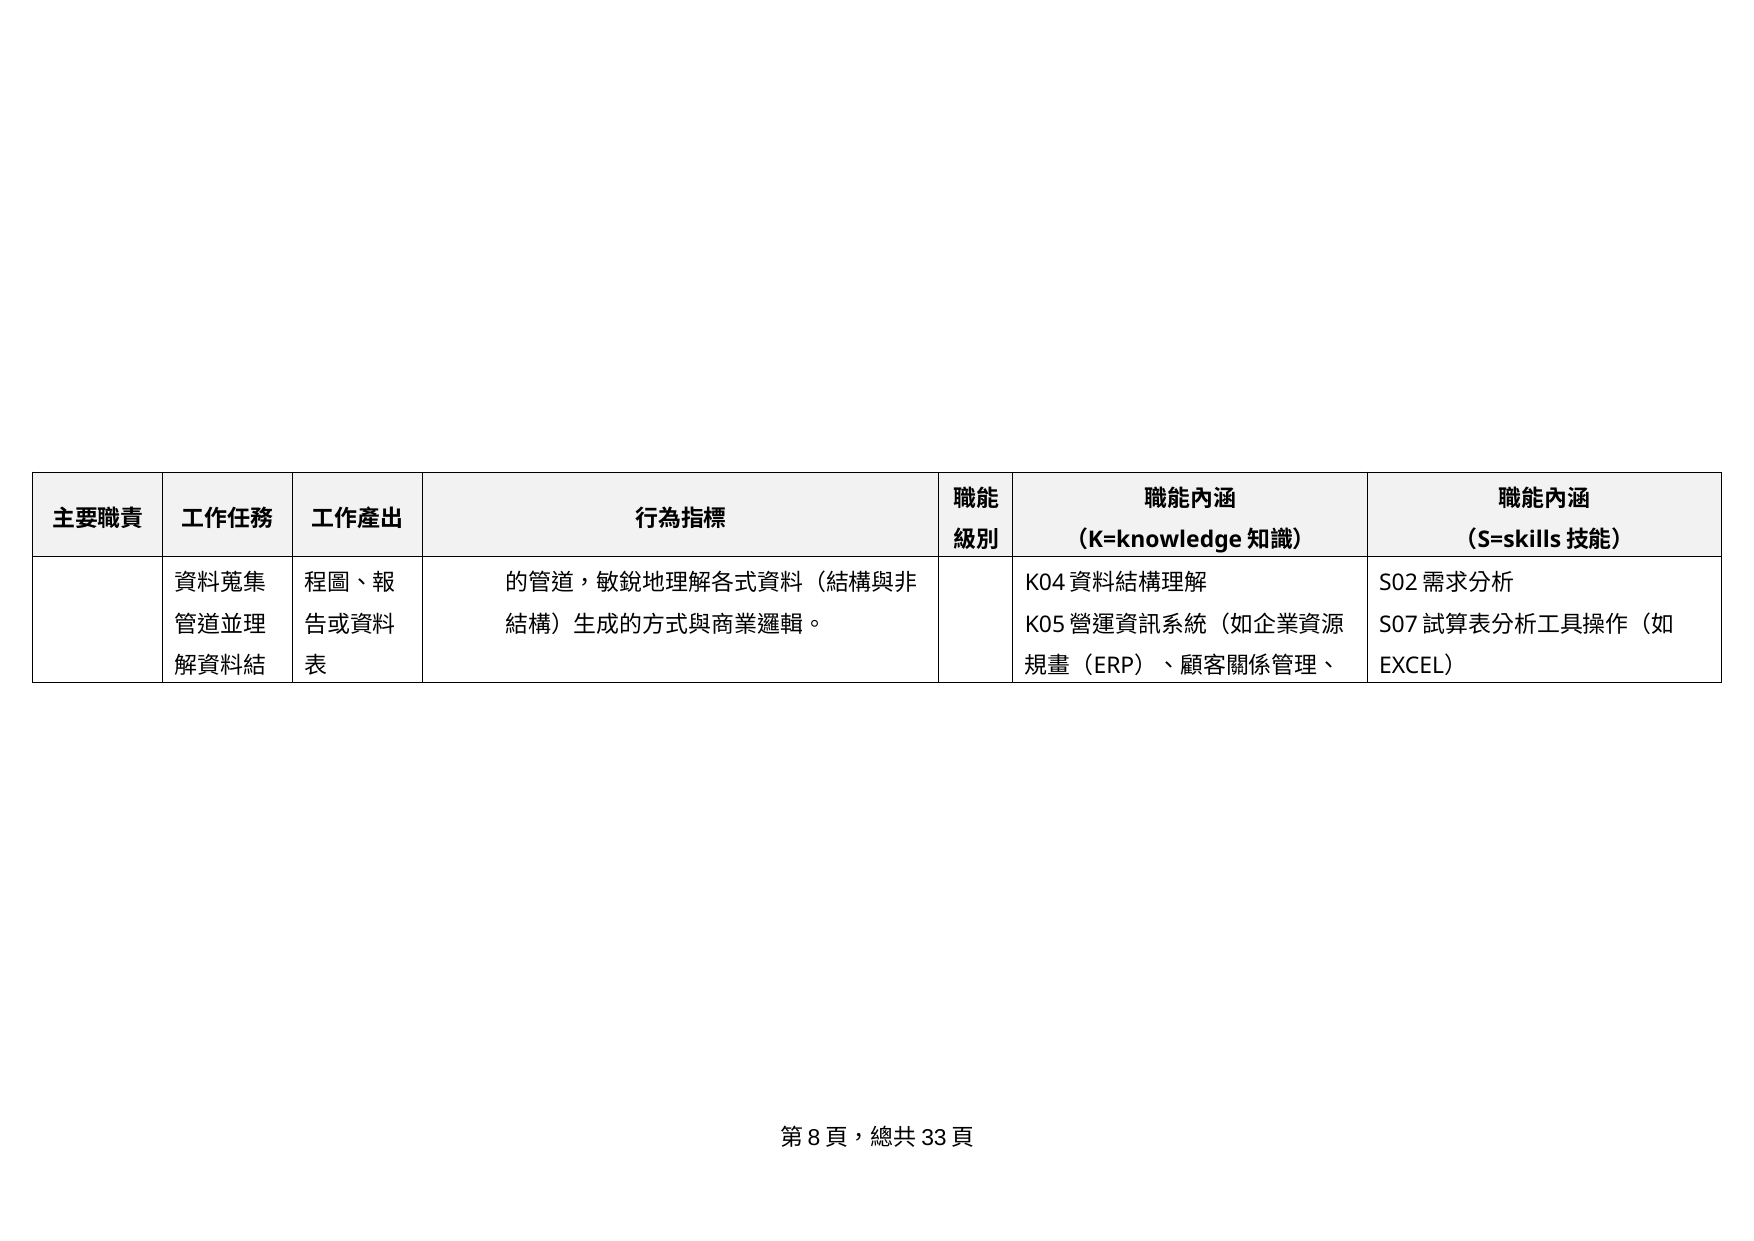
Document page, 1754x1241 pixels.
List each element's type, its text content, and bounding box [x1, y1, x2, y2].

table_cell [939, 557, 1012, 682]
table_header 職能級別 [939, 473, 1012, 556]
table_cell [33, 557, 162, 682]
table_header 工作任務 [163, 473, 292, 556]
table_header 職能內涵 （S=skills技能） [1368, 473, 1721, 556]
table_cell 程圖、報告或資料表 [293, 557, 422, 682]
table_cell 資料蒐集管道並理解資料結 [163, 557, 292, 682]
table_cell 的管道，敏銳地理解各式資料（結構與非結構）生成的方式與商業邏輯。 [423, 557, 938, 682]
table_header 工作產出 [293, 473, 422, 556]
table_cell S02需求分析 S07試算表分析工具操作（如EXCEL） [1368, 557, 1721, 682]
table_header 職能內涵 （K=knowledge知識） [1013, 473, 1367, 556]
table_header 主要職責 [33, 473, 162, 556]
table_cell K04資料結構理解 K05營運資訊系統（如企業資源規畫（ERP）、顧客關係管理、 [1013, 557, 1367, 682]
table_header 行為指標 [423, 473, 938, 556]
